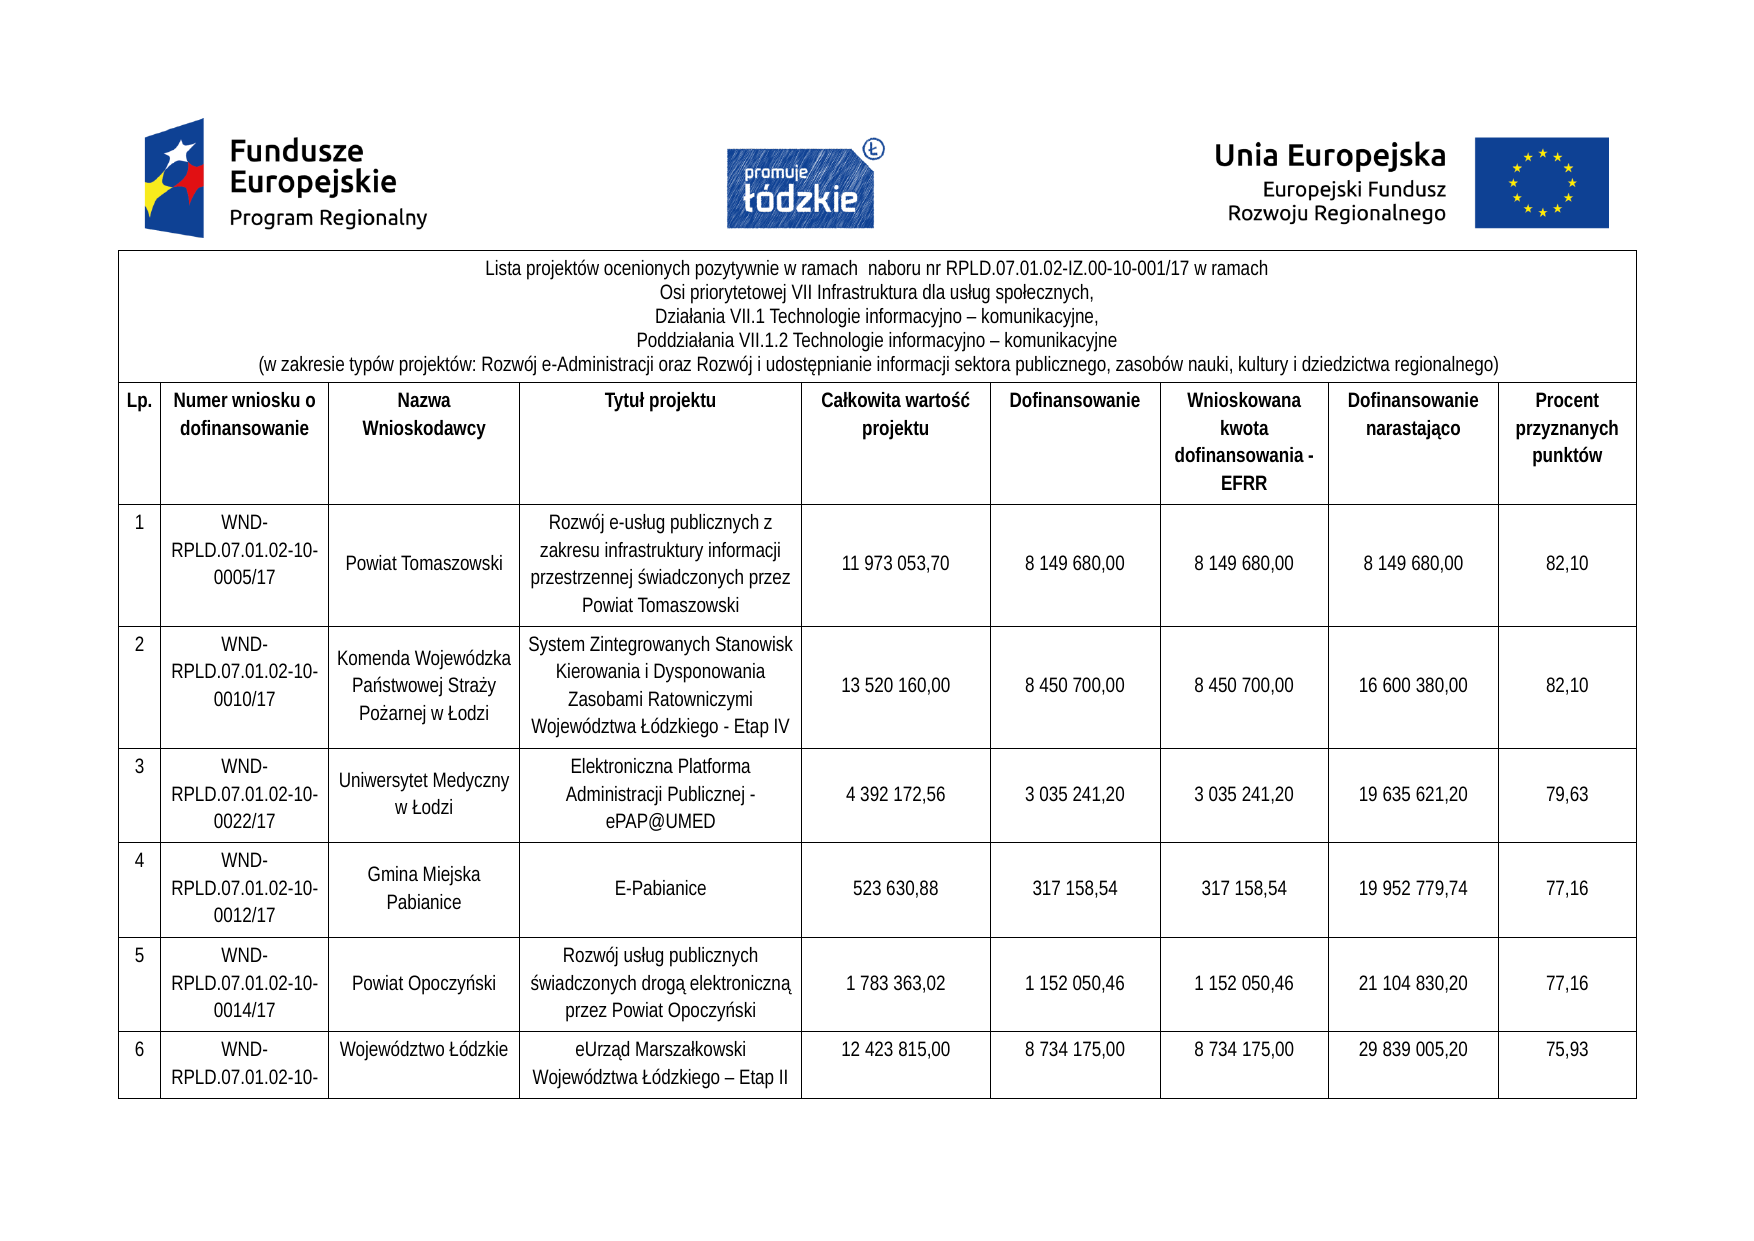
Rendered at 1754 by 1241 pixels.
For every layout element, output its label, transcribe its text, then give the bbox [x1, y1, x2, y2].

table_cell 8 734 175,00 [991, 1032, 1160, 1098]
table_cell 3 035 241,20 [1161, 749, 1328, 842]
table_cell 317 158,54 [1161, 843, 1328, 937]
table_cell Wnioskowana kwota dofinansowania -EFRR [1161, 383, 1328, 504]
table_cell 1 783 363,02 [802, 938, 990, 1031]
table_cell Dofinansowanie narastająco [1329, 383, 1498, 504]
table_cell 16 600 380,00 [1329, 627, 1498, 748]
table_cell 77,16 [1499, 843, 1636, 937]
table_cell 77,16 [1499, 938, 1636, 1031]
table_cell Lp. [119, 383, 160, 504]
table_cell 19 952 779,74 [1329, 843, 1498, 937]
table_cell Całkowita wartość projektu [802, 383, 990, 504]
table_cell Rozwój e-usług publicznych z zakresu infrastruktury informacji przestrzennej świadczonych przez Powiat Tomaszowski [520, 505, 801, 626]
table_cell 5 [119, 938, 160, 1031]
table_cell Powiat Opoczyński [329, 938, 519, 1031]
table_cell 4 392 172,56 [802, 749, 990, 842]
table_cell 523 630,88 [802, 843, 990, 937]
table_cell Gmina Miejska Pabianice [329, 843, 519, 937]
table_cell Procent przyznanych punktów [1499, 383, 1636, 504]
table_cell Powiat Tomaszowski [329, 505, 519, 626]
table_cell 79,63 [1499, 749, 1636, 842]
table_cell WND-RPLD.07.01.02-10-0010/17 [161, 627, 328, 748]
table_cell Uniwersytet Medyczny w Łodzi [329, 749, 519, 842]
table_cell 8 734 175,00 [1161, 1032, 1328, 1098]
table_cell 2 [119, 627, 160, 748]
table_cell 317 158,54 [991, 843, 1160, 937]
table_cell WND-RPLD.07.01.02-10- [161, 1032, 328, 1098]
table_cell 1 152 050,46 [1161, 938, 1328, 1031]
table_cell 19 635 621,20 [1329, 749, 1498, 842]
table_cell Rozwój usług publicznych świadczonych drogą elektroniczną przez Powiat Opoczyński [520, 938, 801, 1031]
table_cell Województwo Łódzkie [329, 1032, 519, 1098]
table_cell 8 450 700,00 [991, 627, 1160, 748]
table_cell WND-RPLD.07.01.02-10-0012/17 [161, 843, 328, 937]
table_cell Numer wniosku o dofinansowanie [161, 383, 328, 504]
table_cell 8 149 680,00 [1329, 505, 1498, 626]
table_header Lista projektów ocenionych pozytywnie w ramach naboru nr RPLD.07.01.02-IZ.00-10-001/17 w ramach Osi priorytetowej VII Infrastruktura dla usług społecznych, Działania VII.1 Technologie informacyjno – komunikacyjne, Poddziałania VII.1.2 Technologie informacyjno – komunikacyjne (w zakresie typów projektów: Rozwój e-Administracji oraz Rozwój i udostępnianie informacji sektora publicznego, zasobów nauki, kultury i dziedzictwa regionalnego) [119, 251, 1636, 382]
table_cell 8 149 680,00 [991, 505, 1160, 626]
table_cell E-Pabianice [520, 843, 801, 937]
table_cell 1 [119, 505, 160, 626]
table_cell 1 152 050,46 [991, 938, 1160, 1031]
table_cell Tytuł projektu [520, 383, 801, 504]
table_cell 82,10 [1499, 505, 1636, 626]
table_cell 3 035 241,20 [991, 749, 1160, 842]
table_cell 3 [119, 749, 160, 842]
table_cell WND-RPLD.07.01.02-10-0014/17 [161, 938, 328, 1031]
table_cell 4 [119, 843, 160, 937]
table_cell 8 450 700,00 [1161, 627, 1328, 748]
table_cell 13 520 160,00 [802, 627, 990, 748]
table_cell System Zintegrowanych Stanowisk Kierowania i Dysponowania Zasobami Ratowniczymi Województwa Łódzkiego - Etap IV [520, 627, 801, 748]
table_cell 82,10 [1499, 627, 1636, 748]
table_cell 6 [119, 1032, 160, 1098]
table_cell Komenda Wojewódzka Państwowej Straży Pożarnej w Łodzi [329, 627, 519, 748]
table_cell 21 104 830,20 [1329, 938, 1498, 1031]
table_cell WND-RPLD.07.01.02-10-0022/17 [161, 749, 328, 842]
table_cell eUrząd Marszałkowski Województwa Łódzkiego – Etap II [520, 1032, 801, 1098]
table_cell Elektroniczna Platforma Administracji Publicznej - ePAP@UMED [520, 749, 801, 842]
table_cell 29 839 005,20 [1329, 1032, 1498, 1098]
table_cell 12 423 815,00 [802, 1032, 990, 1098]
table_cell 11 973 053,70 [802, 505, 990, 626]
table_cell WND-RPLD.07.01.02-10-0005/17 [161, 505, 328, 626]
table_cell 8 149 680,00 [1161, 505, 1328, 626]
table_cell Nazwa Wnioskodawcy [329, 383, 519, 504]
table_cell 75,93 [1499, 1032, 1636, 1098]
table_cell Dofinansowanie [991, 383, 1160, 504]
